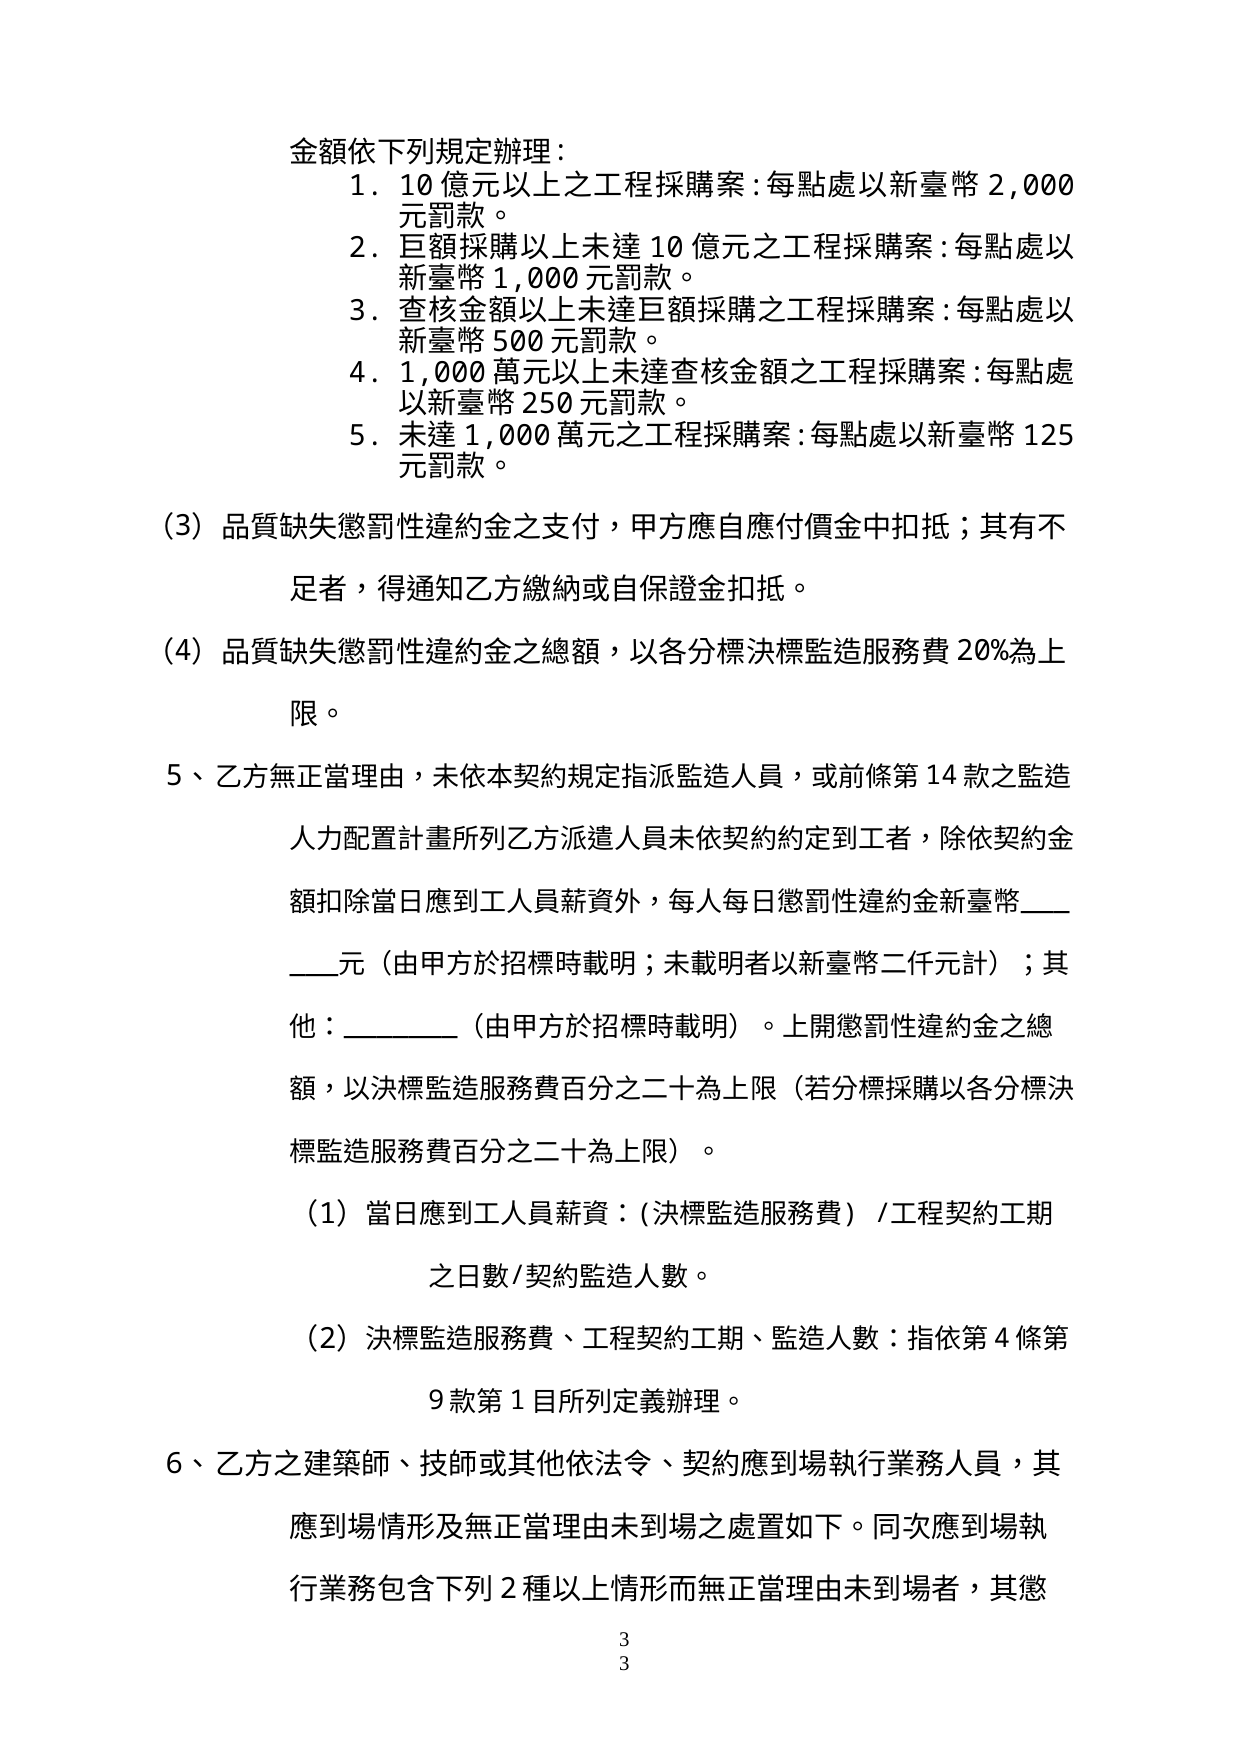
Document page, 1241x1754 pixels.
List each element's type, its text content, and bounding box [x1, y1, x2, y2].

list 10億元以上之工程採購案:每點處以新臺幣2,000元罰款。 [348, 170, 1075, 233]
list 1,000萬元以上未達查核金額之工程採購案:每點處以新臺幣250元罰款。 [348, 358, 1075, 420]
list 未達1,000萬元之工程採購案:每點處以新臺幣125元罰款。 [348, 420, 1075, 483]
list 決標監造服務費、工程契約工期、監造人數：指依第4條第9款第1目所列定義辦理。 [289, 1295, 1075, 1420]
list 品質缺失懲罰性違約金之總額，以各分標決標監造服務費20%為上限。 [145, 608, 1075, 733]
list 當日應到工人員薪資：(決標監造服務費) /工程契約工期之日數/契約監造人數。 [289, 1170, 1075, 1295]
list 乙方無正當理由，未依本契約規定指派監造人員，或前條第14款之監造人力配置計畫所列乙方派遣人員未依契約約定到工者，除依契約金額扣除當日應到工人員薪資外，每人每日懲罰性違約金新臺幣______元（由甲方於招標時載明；未載明者以新臺幣二仟元計）；其他：_______（由甲方於招標時載明）。上開懲罰性違約金之總額，以決標監造服務費百分之二十為上限（若分標採購以各分標決標監造服務費百分之二十為上限）。 [165, 733, 1075, 1170]
list 品質缺失懲罰性違約金之支付，甲方應自應付價金中扣抵；其有不足者，得通知乙方繳納或自保證金扣抵。 [145, 483, 1075, 608]
list 巨額採購以上未達10億元之工程採購案:每點處以新臺幣1,000元罰款。 [348, 233, 1075, 295]
list 查核金額以上未達巨額採購之工程採購案:每點處以新臺幣500元罰款。 [348, 295, 1075, 358]
list 乙方之建築師、技師或其他依法令、契約應到場執行業務人員，其應到場情形及無正當理由未到場之處置如下。同次應到場執行業務包含下列2種以上情形而無正當理由未到場者，其懲 [165, 1420, 1075, 1608]
list 金額依下列規定辦理: [145, 108, 1075, 170]
